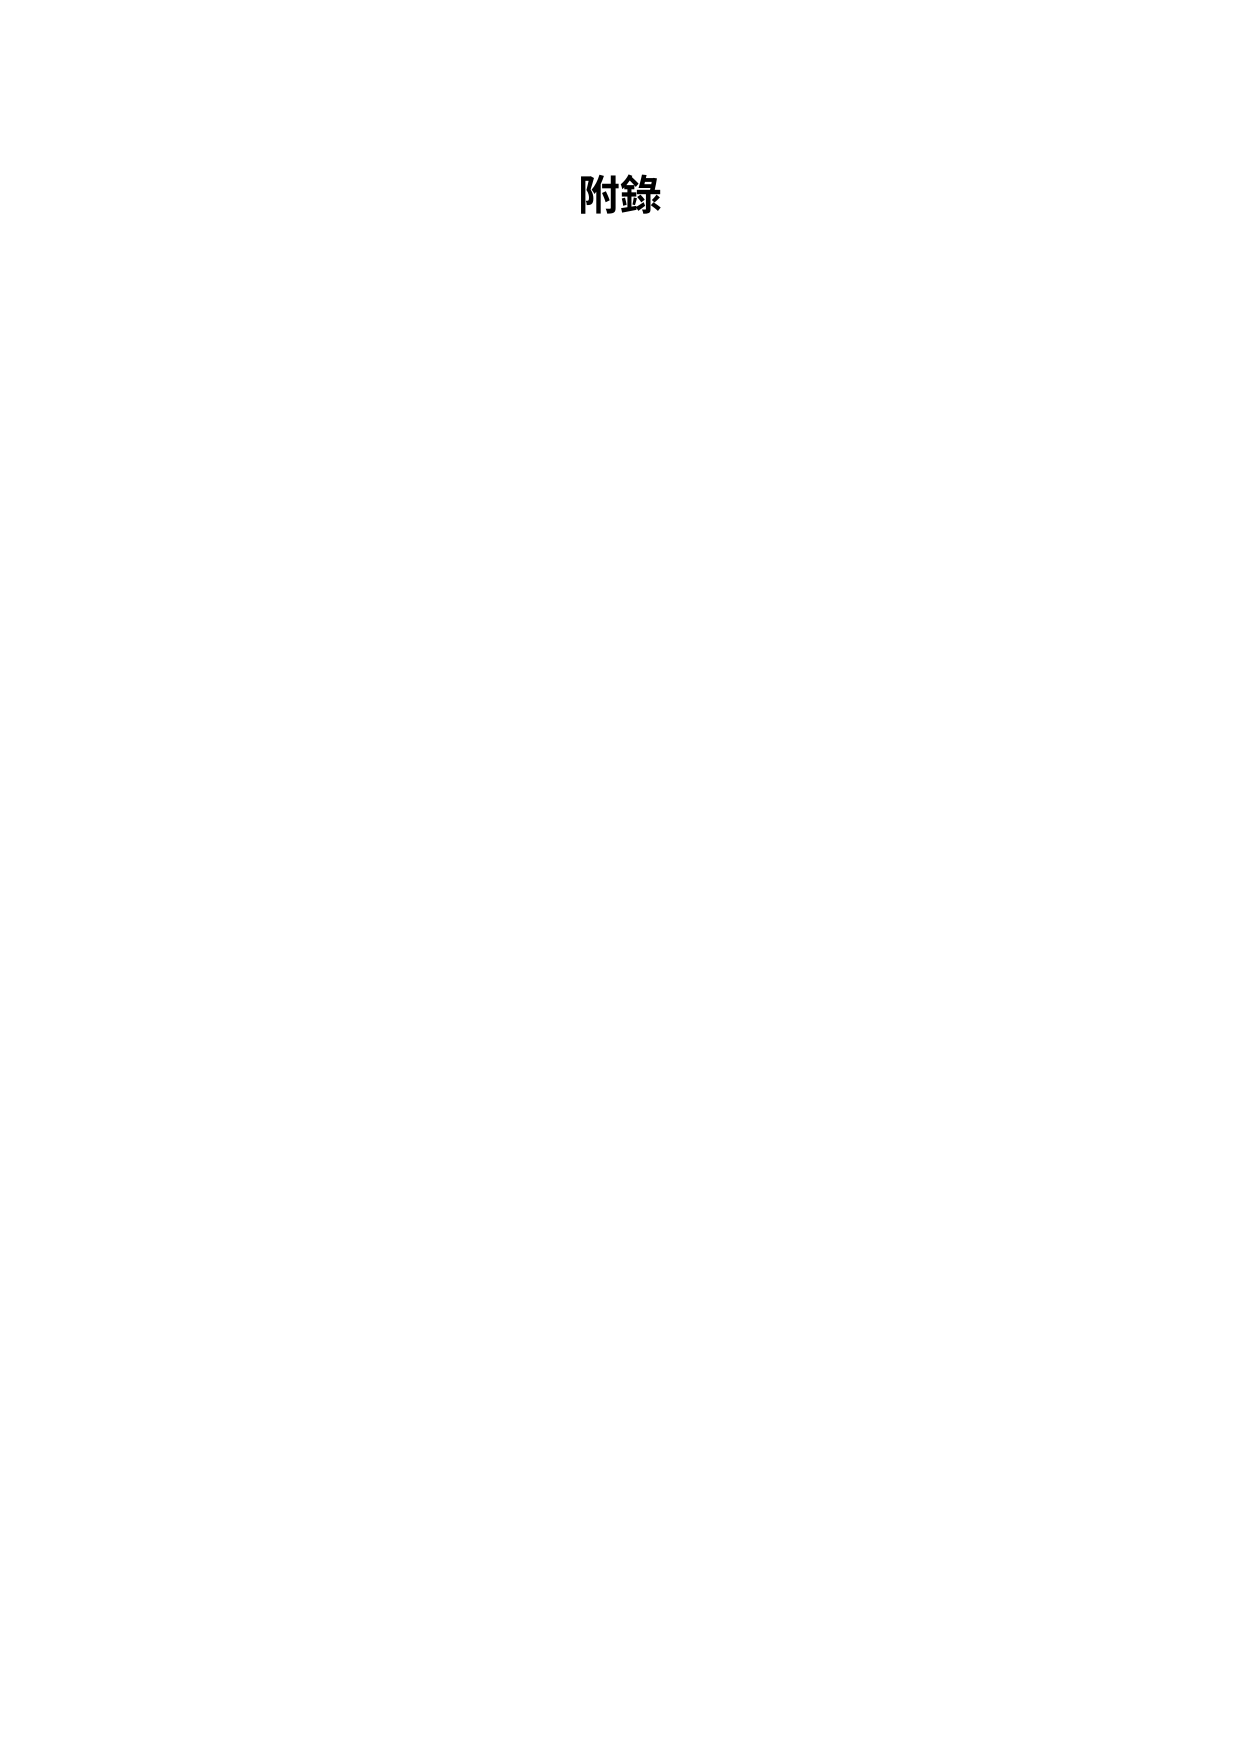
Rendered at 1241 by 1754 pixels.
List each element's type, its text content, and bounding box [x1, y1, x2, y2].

text 附錄 [187, 150, 1053, 212]
